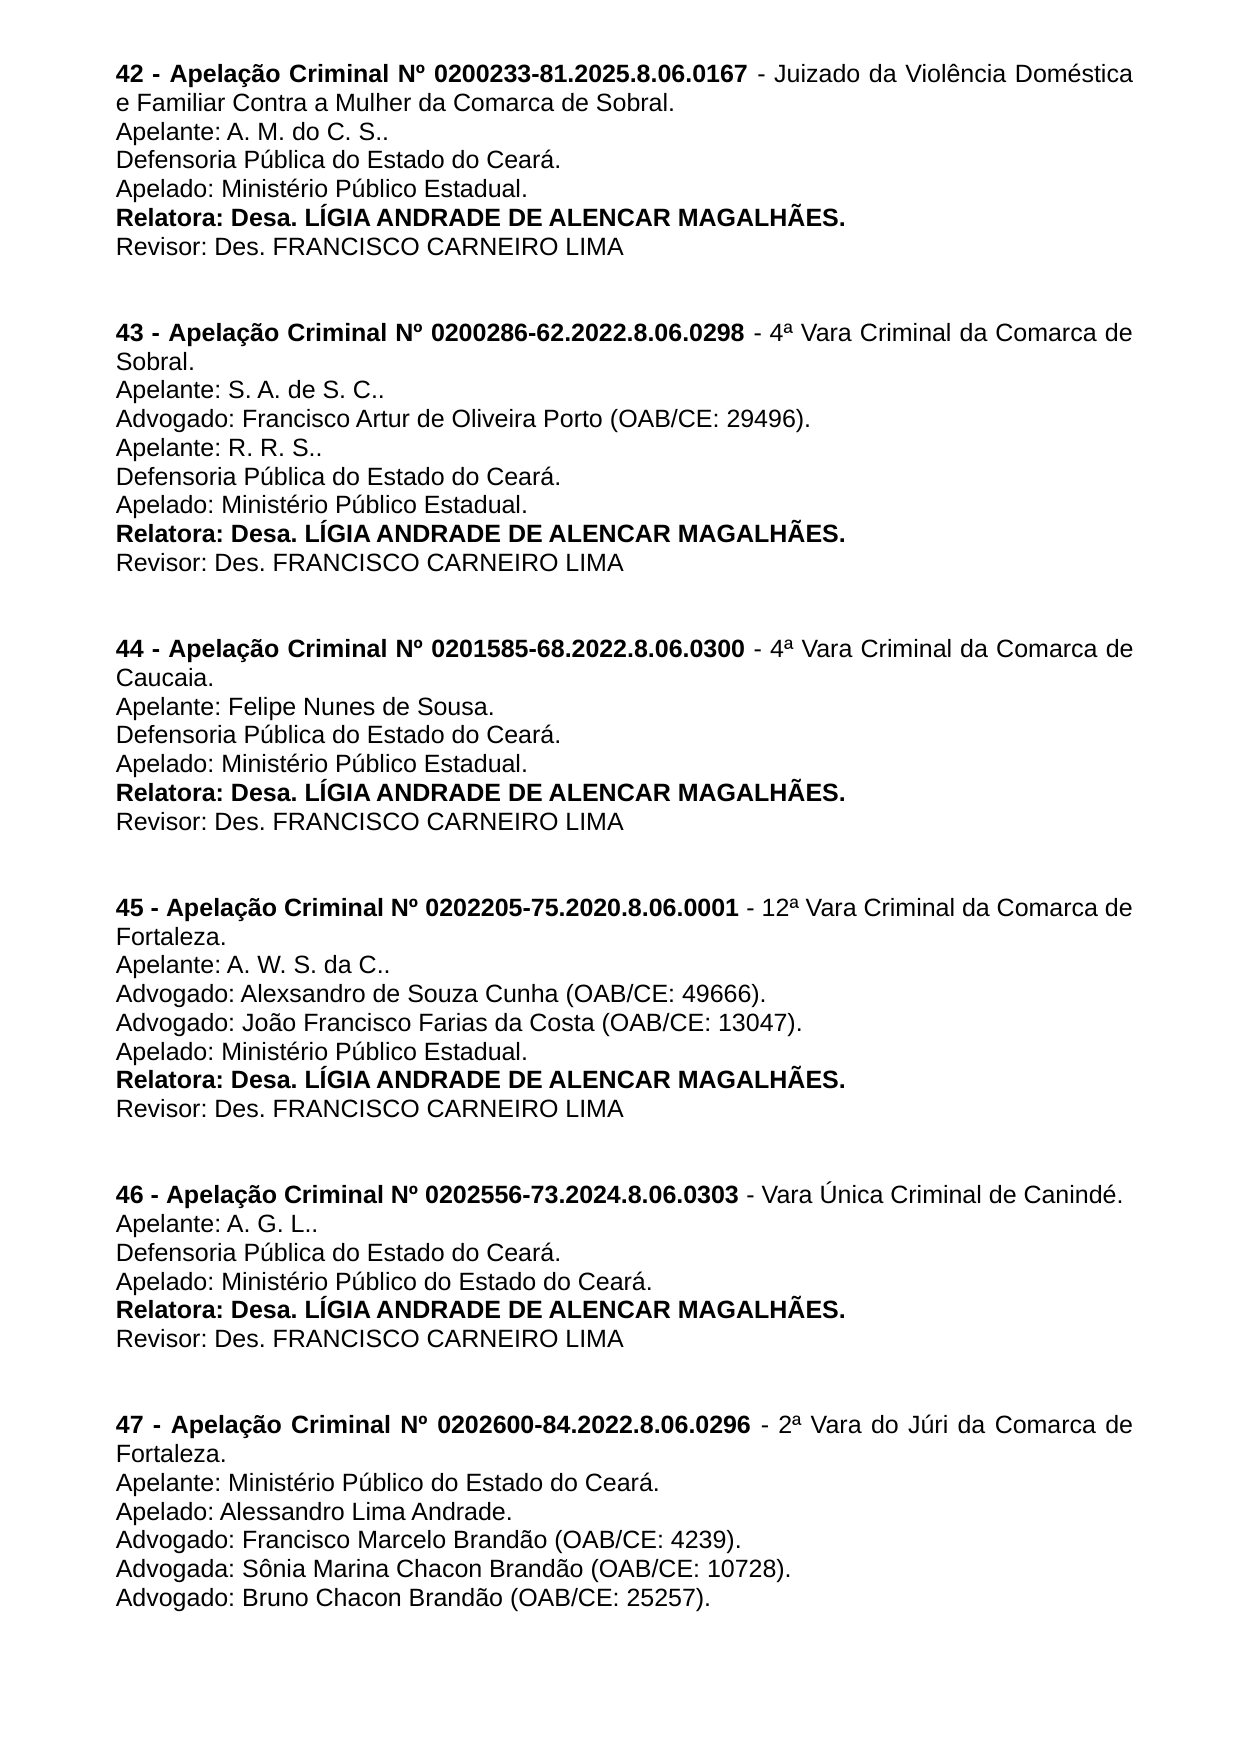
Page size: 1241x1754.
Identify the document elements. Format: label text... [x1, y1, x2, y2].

text Apelado: Ministério Público Estadual. [116, 749, 1134, 778]
text Apelado: Ministério Público do Estado do Ceará. [116, 1267, 1134, 1295]
text Revisor: Des. FRANCISCO CARNEIRO LIMA [116, 1324, 1134, 1353]
text Defensoria Pública do Estado do Ceará. [116, 720, 1134, 749]
text Advogada: Sônia Marina Chacon Brandão (OAB/CE: 10728). [116, 1554, 1134, 1583]
text 45 - Apelação Criminal Nº 0202205-75.2020.8.06.0001 - 12ª Vara Criminal da Comarca de Fortaleza. [116, 893, 1134, 950]
text Relatora: Desa. LÍGIA ANDRADE DE ALENCAR MAGALHÃES. [116, 203, 1134, 232]
text Advogado: João Francisco Farias da Costa (OAB/CE: 13047). [116, 1008, 1134, 1037]
text 44 - Apelação Criminal Nº 0201585-68.2022.8.06.0300 - 4ª Vara Criminal da Comarca de Caucaia. [116, 634, 1134, 692]
text Apelante: A. G. L.. [116, 1209, 1134, 1238]
text Relatora: Desa. LÍGIA ANDRADE DE ALENCAR MAGALHÃES. [116, 1065, 1134, 1094]
text Revisor: Des. FRANCISCO CARNEIRO LIMA [116, 1094, 1134, 1123]
text Apelado: Alessandro Lima Andrade. [116, 1497, 1134, 1525]
text Defensoria Pública do Estado do Ceará. [116, 462, 1134, 490]
text Defensoria Pública do Estado do Ceará. [116, 145, 1134, 174]
text Revisor: Des. FRANCISCO CARNEIRO LIMA [116, 548, 1134, 577]
text Relatora: Desa. LÍGIA ANDRADE DE ALENCAR MAGALHÃES. [116, 1295, 1134, 1324]
text Revisor: Des. FRANCISCO CARNEIRO LIMA [116, 807, 1134, 835]
text Apelante: A. M. do C. S.. [116, 117, 1134, 145]
text Relatora: Desa. LÍGIA ANDRADE DE ALENCAR MAGALHÃES. [116, 778, 1134, 807]
text 47 - Apelação Criminal Nº 0202600-84.2022.8.06.0296 - 2ª Vara do Júri da Comarca de Fortaleza. [116, 1410, 1134, 1468]
text Advogado: Bruno Chacon Brandão (OAB/CE: 25257). [116, 1583, 1134, 1612]
text Revisor: Des. FRANCISCO CARNEIRO LIMA [116, 232, 1134, 260]
text Apelado: Ministério Público Estadual. [116, 174, 1134, 203]
text Advogado: Alexsandro de Souza Cunha (OAB/CE: 49666). [116, 979, 1134, 1008]
text Apelante: Felipe Nunes de Sousa. [116, 692, 1134, 720]
text 46 - Apelação Criminal Nº 0202556-73.2024.8.06.0303 - Vara Única Criminal de Canindé. [116, 1180, 1134, 1209]
text Defensoria Pública do Estado do Ceará. [116, 1238, 1134, 1267]
text Apelante: A. W. S. da C.. [116, 950, 1134, 979]
text Advogado: Francisco Artur de Oliveira Porto (OAB/CE: 29496). [116, 404, 1134, 433]
text Relatora: Desa. LÍGIA ANDRADE DE ALENCAR MAGALHÃES. [116, 519, 1134, 548]
text 42 - Apelação Criminal Nº 0200233-81.2025.8.06.0167 - Juizado da Violência Doméstica e Familiar Contra a Mulher da Comarca de Sobral. [116, 59, 1134, 117]
text Apelado: Ministério Público Estadual. [116, 490, 1134, 519]
text Apelado: Ministério Público Estadual. [116, 1037, 1134, 1065]
text 43 - Apelação Criminal Nº 0200286-62.2022.8.06.0298 - 4ª Vara Criminal da Comarca de Sobral. [116, 318, 1134, 375]
text Apelante: S. A. de S. C.. [116, 375, 1134, 404]
text Apelante: R. R. S.. [116, 433, 1134, 462]
text Advogado: Francisco Marcelo Brandão (OAB/CE: 4239). [116, 1525, 1134, 1554]
text Apelante: Ministério Público do Estado do Ceará. [116, 1468, 1134, 1497]
